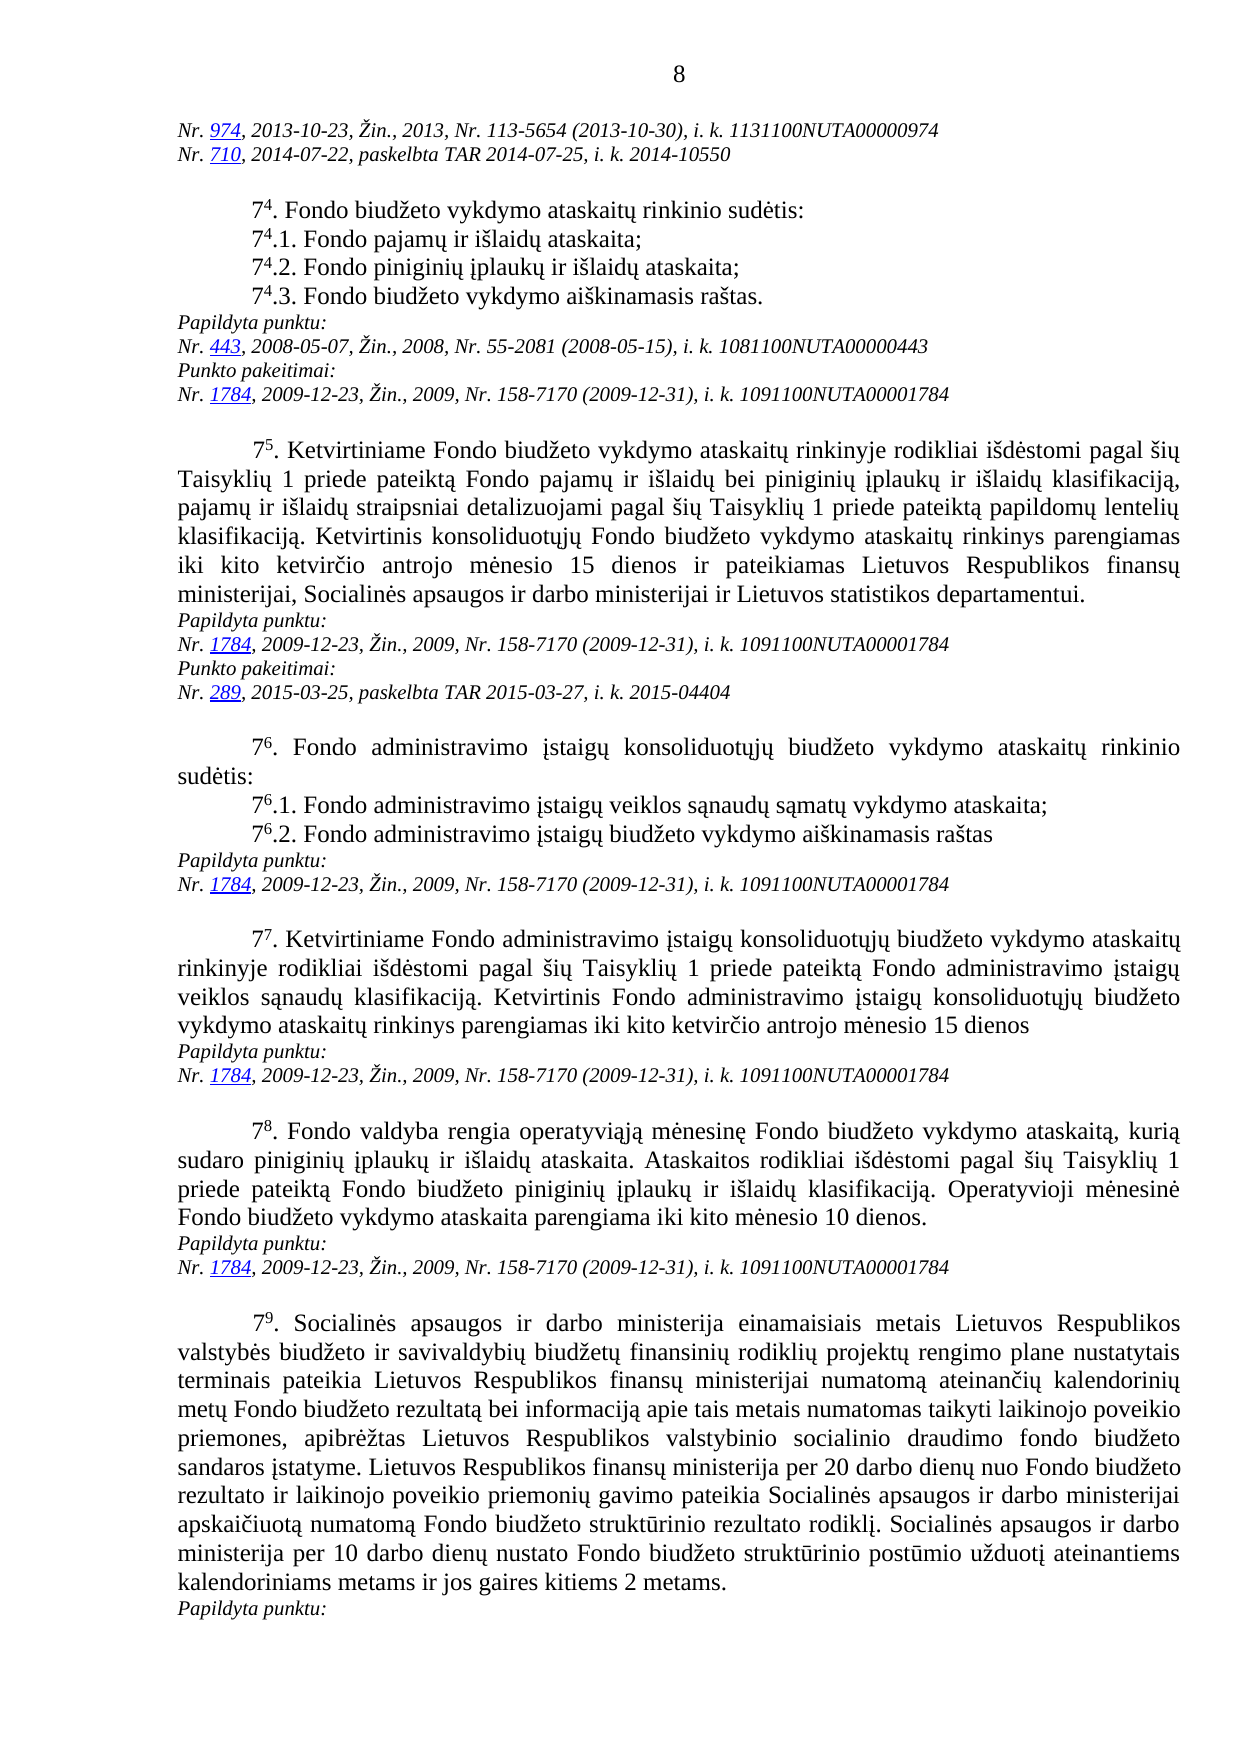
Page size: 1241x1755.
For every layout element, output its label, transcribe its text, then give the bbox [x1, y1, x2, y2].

text Papildyta punktu: [177, 310, 1181, 334]
text 78. Fondo valdyba rengia operatyviąją mėnesinę Fondo biudžeto vykdymo ataskaitą, kurią sudaro piniginių įplaukų ir išlaidų ataskaita. Ataskaitos rodikliai išdėstomi pagal šių Taisyklių 1 priede pateiktą Fondo biudžeto piniginių įplaukų ir išlaidų klasifikaciją. Operatyvioji mėnesinė Fondo biudžeto vykdymo ataskaita parengiama iki kito mėnesio 10 dienos. [177, 1116, 1181, 1231]
text 74.1. Fondo pajamų ir išlaidų ataskaita; [177, 224, 1181, 252]
text 76.1. Fondo administravimo įstaigų veiklos sąnaudų sąmatų vykdymo ataskaita; [177, 790, 1181, 819]
text 76. Fondo administravimo įstaigų konsoliduotųjų biudžeto vykdymo ataskaitų rinkinio sudėtis: [177, 732, 1181, 790]
text Nr. 443, 2008-05-07, Žin., 2008, Nr. 55-2081 (2008-05-15), i. k. 1081100NUTA00000443 [177, 334, 1181, 358]
text 75. Ketvirtiniame Fondo biudžeto vykdymo ataskaitų rinkinyje rodikliai išdėstomi pagal šių Taisyklių 1 priede pateiktą Fondo pajamų ir išlaidų bei piniginių įplaukų ir išlaidų klasifikaciją, pajamų ir išlaidų straipsniai detalizuojami pagal šių Taisyklių 1 priede pateiktą papildomų lentelių klasifikaciją. Ketvirtinis konsoliduotųjų Fondo biudžeto vykdymo ataskaitų rinkinys parengiamas iki kito ketvirčio antrojo mėnesio 15 dienos ir pateikiamas Lietuvos Respublikos finansų ministerijai, Socialinės apsaugos ir darbo ministerijai ir Lietuvos statistikos departamentui. [177, 435, 1181, 607]
text Nr. 289, 2015-03-25, paskelbta TAR 2015-03-27, i. k. 2015-04404 [177, 680, 1181, 704]
text 76.2. Fondo administravimo įstaigų biudžeto vykdymo aiškinamasis raštas [177, 819, 1181, 847]
text Nr. 710, 2014-07-22, paskelbta TAR 2014-07-25, i. k. 2014-10550 [177, 142, 1181, 166]
text 79. Socialinės apsaugos ir darbo ministerija einamaisiais metais Lietuvos Respublikos valstybės biudžeto ir savivaldybių biudžetų finansinių rodiklių projektų rengimo plane nustatytais terminais pateikia Lietuvos Respublikos finansų ministerijai numatomą ateinančių kalendorinių metų Fondo biudžeto rezultatą bei informaciją apie tais metais numatomas taikyti laikinojo poveikio priemones, apibrėžtas Lietuvos Respublikos valstybinio socialinio draudimo fondo biudžeto sandaros įstatyme. Lietuvos Respublikos finansų ministerija per 20 darbo dienų nuo Fondo biudžeto rezultato ir laikinojo poveikio priemonių gavimo pateikia Socialinės apsaugos ir darbo ministerijai apskaičiuotą numatomą Fondo biudžeto struktūrinio rezultato rodiklį. Socialinės apsaugos ir darbo ministerija per 10 darbo dienų nustato Fondo biudžeto struktūrinio postūmio užduotį ateinantiems kalendoriniams metams ir jos gaires kitiems 2 metams. [177, 1308, 1181, 1596]
text 74. Fondo biudžeto vykdymo ataskaitų rinkinio sudėtis: [177, 195, 1181, 224]
text Papildyta punktu: [177, 1596, 1181, 1620]
text 74.2. Fondo piniginių įplaukų ir išlaidų ataskaita; [177, 252, 1181, 281]
text 77. Ketvirtiniame Fondo administravimo įstaigų konsoliduotųjų biudžeto vykdymo ataskaitų rinkinyje rodikliai išdėstomi pagal šių Taisyklių 1 priede pateiktą Fondo administravimo įstaigų veiklos sąnaudų klasifikaciją. Ketvirtinis Fondo administravimo įstaigų konsoliduotųjų biudžeto vykdymo ataskaitų rinkinys parengiamas iki kito ketvirčio antrojo mėnesio 15 dienos [177, 924, 1181, 1039]
text Nr. 1784, 2009-12-23, Žin., 2009, Nr. 158-7170 (2009-12-31), i. k. 1091100NUTA00001784 [177, 872, 1181, 896]
text Papildyta punktu: [177, 1231, 1181, 1255]
text Nr. 974, 2013-10-23, Žin., 2013, Nr. 113-5654 (2013-10-30), i. k. 1131100NUTA00000974 [177, 118, 1181, 142]
text Papildyta punktu: [177, 1039, 1181, 1063]
text Papildyta punktu: [177, 607, 1181, 632]
text Papildyta punktu: [177, 847, 1181, 872]
text Nr. 1784, 2009-12-23, Žin., 2009, Nr. 158-7170 (2009-12-31), i. k. 1091100NUTA00001784 [177, 382, 1181, 406]
text Nr. 1784, 2009-12-23, Žin., 2009, Nr. 158-7170 (2009-12-31), i. k. 1091100NUTA00001784 [177, 1255, 1181, 1279]
text Nr. 1784, 2009-12-23, Žin., 2009, Nr. 158-7170 (2009-12-31), i. k. 1091100NUTA00001784 [177, 1063, 1181, 1087]
text 74.3. Fondo biudžeto vykdymo aiškinamasis raštas. [177, 281, 1181, 310]
text Punkto pakeitimai: [177, 656, 1181, 680]
text Punkto pakeitimai: [177, 358, 1181, 382]
text Nr. 1784, 2009-12-23, Žin., 2009, Nr. 158-7170 (2009-12-31), i. k. 1091100NUTA00001784 [177, 632, 1181, 656]
